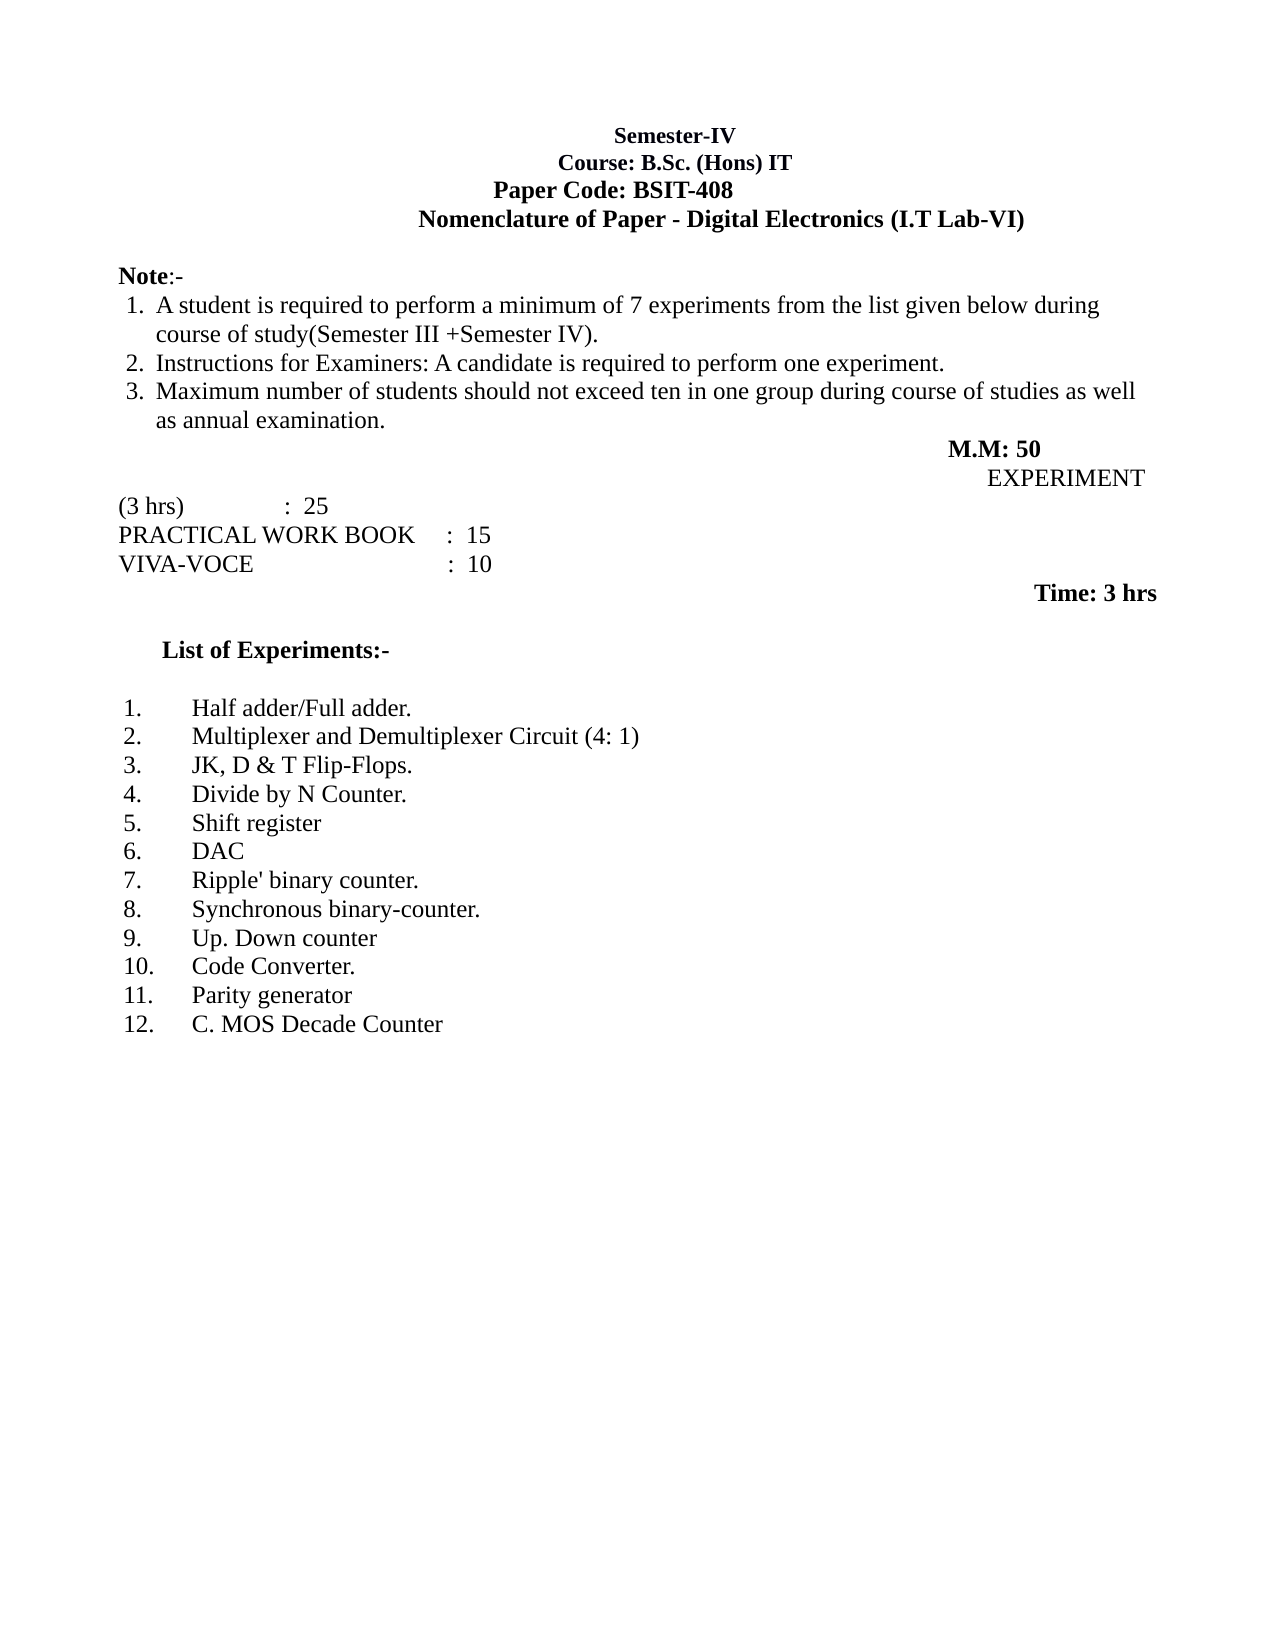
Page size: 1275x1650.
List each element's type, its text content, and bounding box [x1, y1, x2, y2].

text 3. JK, D & T Flip-Flops. [118, 750, 1157, 779]
list Semester-IV [193, 122, 1157, 149]
text PRACTICAL WORK BOOK : 15 [118, 520, 1157, 549]
text Time: 3 hrs [643, 578, 1157, 606]
text VIVA-VOCE : 10 [118, 549, 1157, 578]
text 2. Multiplexer and Demultiplexer Circuit (4: 1) [118, 721, 1157, 750]
text 12. C. MOS Decade Counter [118, 1009, 1157, 1038]
text Note:- [118, 261, 1157, 290]
text 5. Shift register [118, 808, 1157, 836]
list Course: B.Sc. (Hons) IT [193, 149, 1157, 175]
list Maximum number of students should not exceed ten in one group during course of studies as well as annual examination. [126, 376, 1157, 434]
text M.M: 50 [868, 434, 1157, 463]
text 11. Parity generator [118, 980, 1157, 1009]
list A student is required to perform a minimum of 7 experiments from the list given below during course of study(Semester III +Semester IV). [126, 290, 1157, 348]
text 1. Half adder/Full adder. [118, 693, 1157, 721]
text 6. DAC [118, 836, 1157, 865]
text 9. Up. Down counter [118, 923, 1157, 951]
list Instructions for Examiners: A candidate is required to perform one experiment. [126, 348, 1157, 376]
text 4. Divide by N Counter. [118, 779, 1157, 808]
text Nomenclature of Paper - Digital Electronics (I.T Lab-VI) [418, 204, 1157, 233]
text 8. Synchronous binary-counter. [118, 894, 1157, 923]
text Paper Code: BSIT-408 [418, 175, 1157, 204]
text 10. Code Converter. [118, 951, 1157, 980]
text List of Experiments:- [162, 635, 1157, 664]
text 7. Ripple' binary counter. [118, 865, 1157, 894]
text EXPERIMENT (3 hrs) : 25 [118, 463, 1157, 520]
